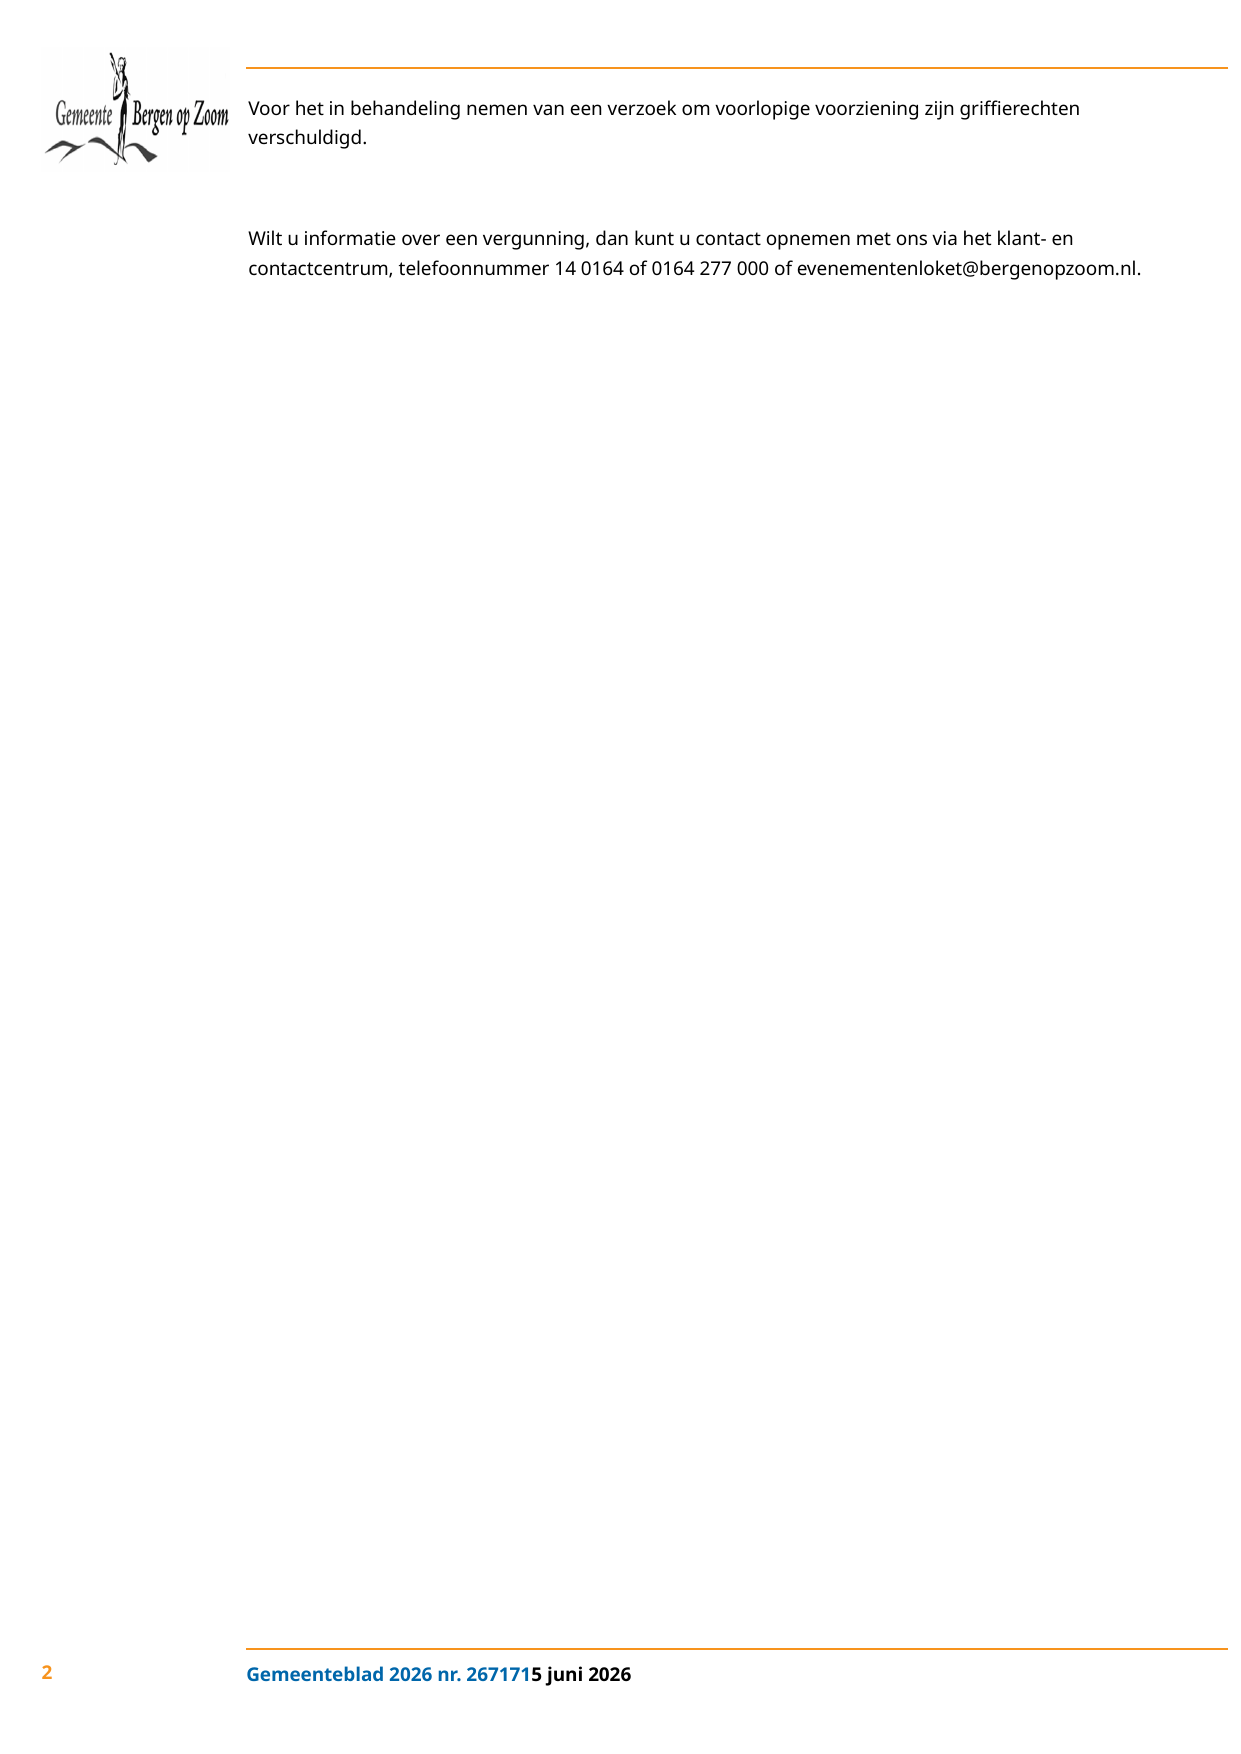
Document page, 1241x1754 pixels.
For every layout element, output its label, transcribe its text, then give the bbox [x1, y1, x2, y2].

text Voor het in behandeling nemen van een verzoek om voorlopige voorziening zijn griffierechten verschuldigd. [248, 95, 1152, 150]
picture [41, 47, 231, 172]
text Wilt u informatie over een vergunning, dan kunt u contact opnemen met ons via het klant- en contactcentrum, telefoonnummer 14 0164 of 0164 277 000 of evenementenloket@bergenopzoom.nl. [248, 225, 1152, 281]
